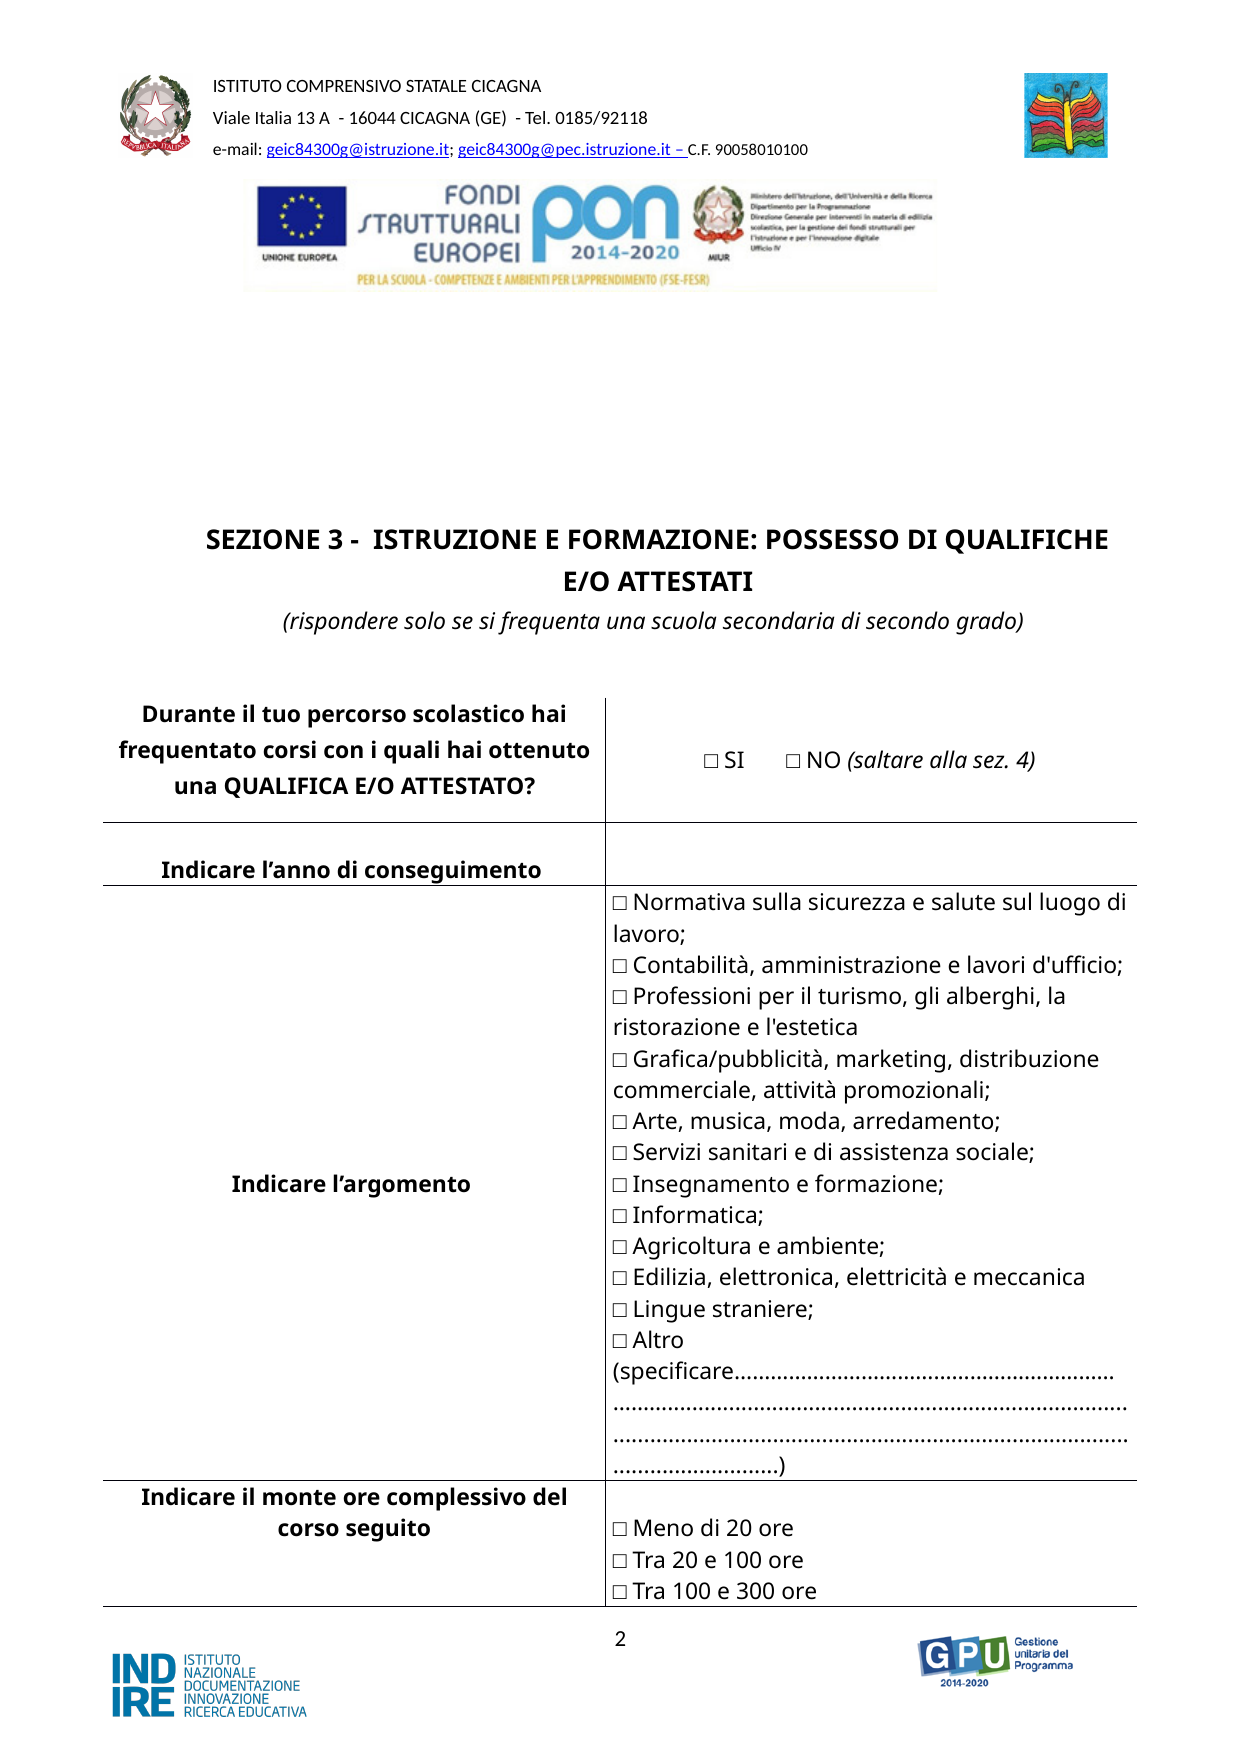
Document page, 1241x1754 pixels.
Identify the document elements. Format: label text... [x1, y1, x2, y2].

table_cell □ Normativa sulla sicurezza e salute sul luogo di lavoro; □ Contabilità, amministrazione e lavori d'ufficio; □ Professioni per il turismo, gli alberghi, la ristorazione e l'estetica □ Grafica/pubblicità, marketing, distribuzione commerciale, attività promozionali; □ Arte, musica, moda, arredamento; □ Servizi sanitari e di assistenza sociale; □ Insegnamento e formazione; □ Informatica; □ Agricoltura e ambiente; □ Edilizia, elettronica, elettricità e meccanica □ Lingue straniere; □ Altro (specificare………………………………………………………………..........................................................................................................................................................................................) [606, 886, 1137, 1480]
picture [909, 1611, 1085, 1710]
picture [1024, 73, 1108, 158]
table_cell Indicare l’argomento [103, 886, 605, 1480]
table_cell [606, 823, 1137, 885]
list SEZIONE 3 - ISTRUZIONE E FORMAZIONE: POSSESSO DI QUALIFICHE E/O ATTESTATI [193, 520, 1122, 599]
table_header □ SI □ NO (saltare alla sez. 4) [606, 698, 1137, 822]
table_cell Indicare il monte ore complessivo del corso seguito [103, 1481, 605, 1606]
table_header Durante il tuo percorso scolastico hai frequentato corsi con i quali hai ottenuto una QUALIFICA E/O ATTESTATO? [103, 698, 605, 822]
table_cell Indicare l’anno di conseguimento [103, 823, 605, 885]
picture [118, 73, 193, 158]
picture [109, 1652, 313, 1718]
picture [243, 179, 938, 292]
table_cell □ Meno di 20 ore □ Tra 20 e 100 ore □ Tra 100 e 300 ore [606, 1481, 1137, 1606]
list (rispondere solo se si frequenta una scuola secondaria di secondo grado) [193, 605, 1122, 636]
